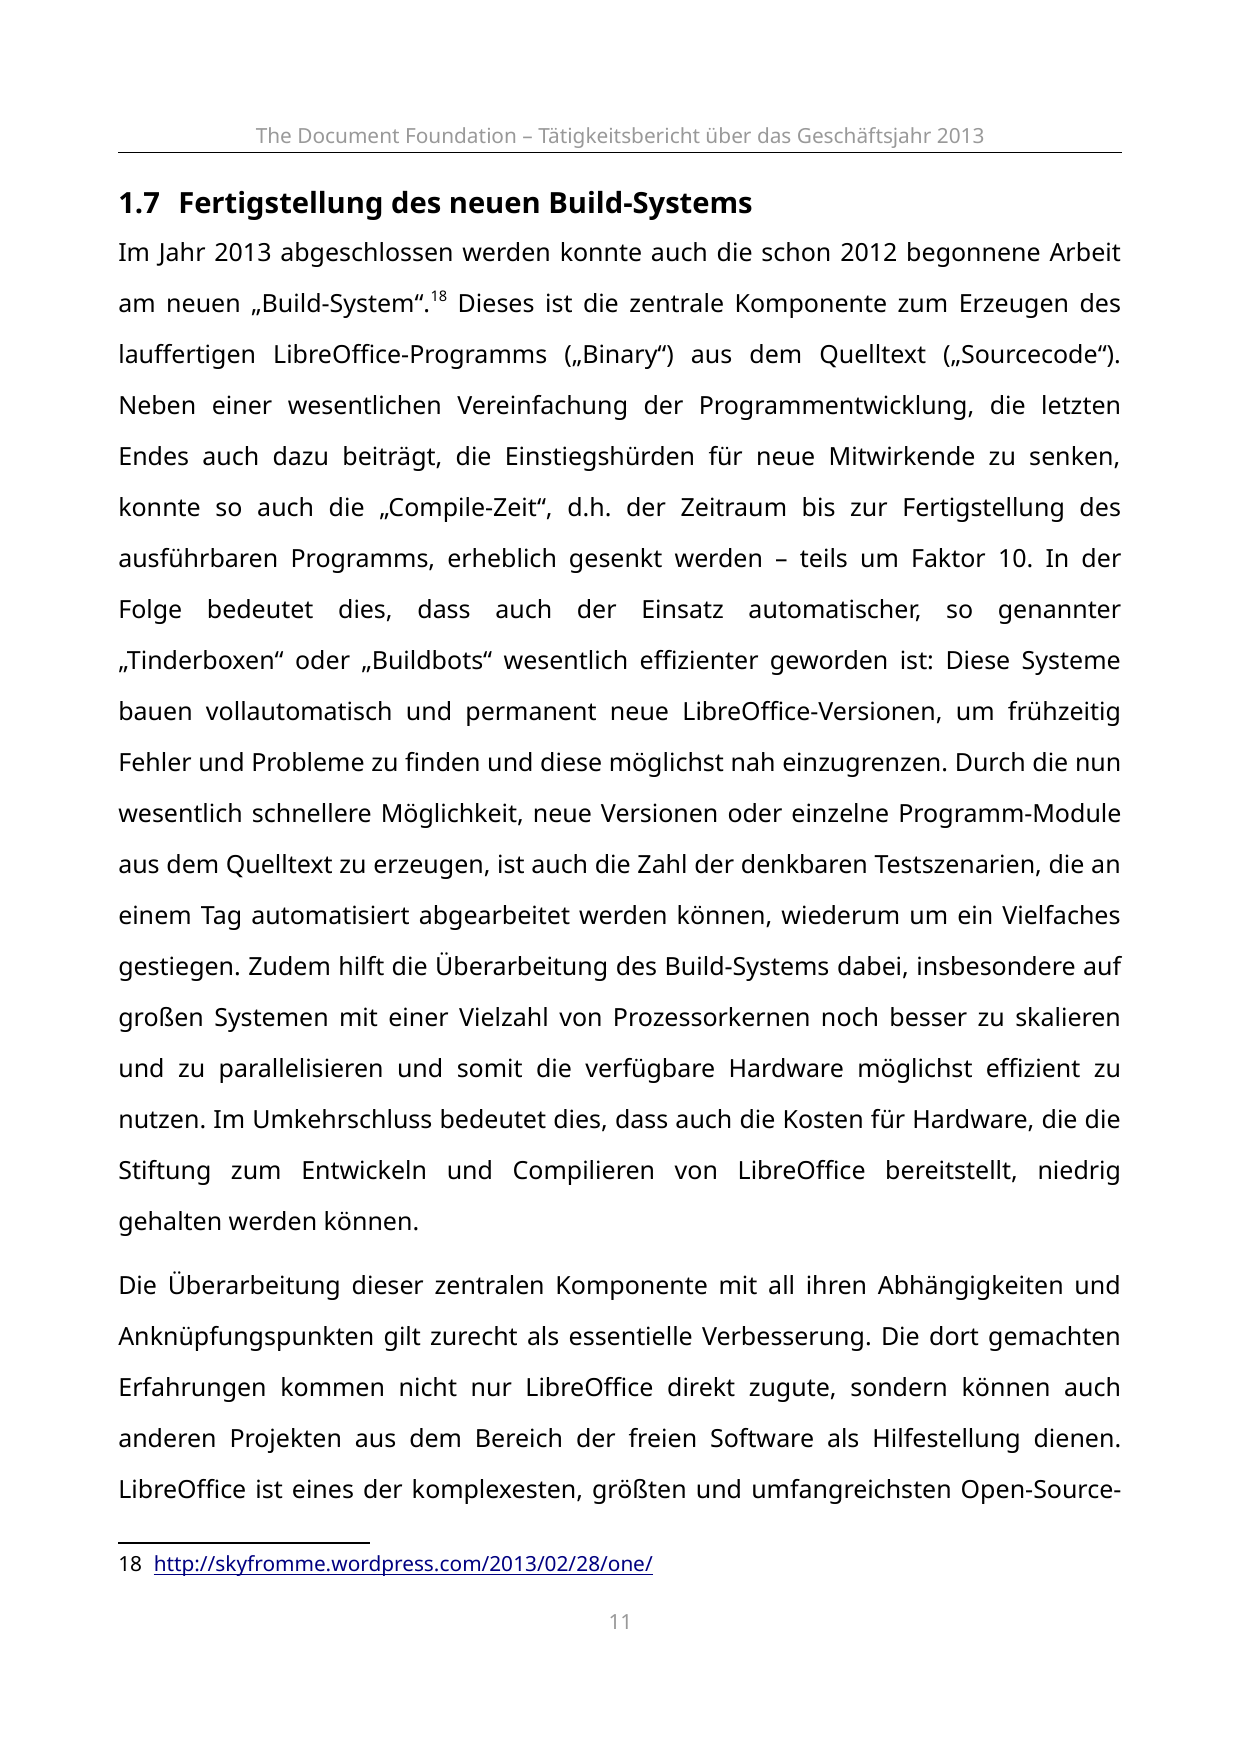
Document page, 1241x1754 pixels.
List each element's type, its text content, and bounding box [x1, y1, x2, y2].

text Im Jahr 2013 abgeschlossen werden konnte auch die schon 2012 begonnene Arbeit am neuen „Build-System“. Dieses ist die zentrale Komponente zum Erzeugen des lauffertigen LibreOffice-Programms („Binary“) aus dem Quelltext („Sourcecode“). Neben einer wesentlichen Vereinfachung der Programmentwicklung, die letzten Endes auch dazu beiträgt, die Einstiegshürden für neue Mitwirkende zu senken, konnte so auch die „Compile-Zeit“, d.h. der Zeitraum bis zur Fertigstellung des ausführbaren Programms, erheblich gesenkt werden – teils um Faktor 10. In der Folge bedeutet dies, dass auch der Einsatz automatischer, so genannter „Tinderboxen“ oder „Buildbots“ wesentlich effizienter geworden ist: Diese Systeme bauen vollautomatisch und permanent neue LibreOffice-Versionen, um frühzeitig Fehler und Probleme zu finden und diese möglichst nah einzugrenzen. Durch die nun wesentlich schnellere Möglichkeit, neue Versionen oder einzelne Programm-Module aus dem Quelltext zu erzeugen, ist auch die Zahl der denkbaren Testszenarien, die an einem Tag automatisiert abgearbeitet werden können, wiederum um ein Vielfaches gestiegen. Zudem hilft die Überarbeitung des Build-Systems dabei, insbesondere auf großen Systemen mit einer Vielzahl von Prozessorkernen noch besser zu skalieren und zu parallelisieren und somit die verfügbare Hardware möglichst effizient zu nutzen. Im Umkehrschluss bedeutet dies, dass auch die Kosten für Hardware, die die Stiftung zum Entwickeln und Compilieren von LibreOffice bereitstellt, niedrig gehalten werden können. [118, 234, 1122, 1238]
text http://skyfromme.wordpress.com/2013/02/28/one/ [118, 1549, 1122, 1578]
subtitle Fertigstellung des neuen Build-Systems [118, 182, 1122, 222]
text Die Überarbeitung dieser zentralen Komponente mit all ihren Abhängigkeiten und Anknüpfungspunkten gilt zurecht als essentielle Verbesserung. Die dort gemachten Erfahrungen kommen nicht nur LibreOffice direkt zugute, sondern können auch anderen Projekten aus dem Bereich der freien Software als Hilfestellung dienen. LibreOffice ist eines der komplexesten, größten und umfangreichsten Open-Source- [118, 1267, 1122, 1506]
